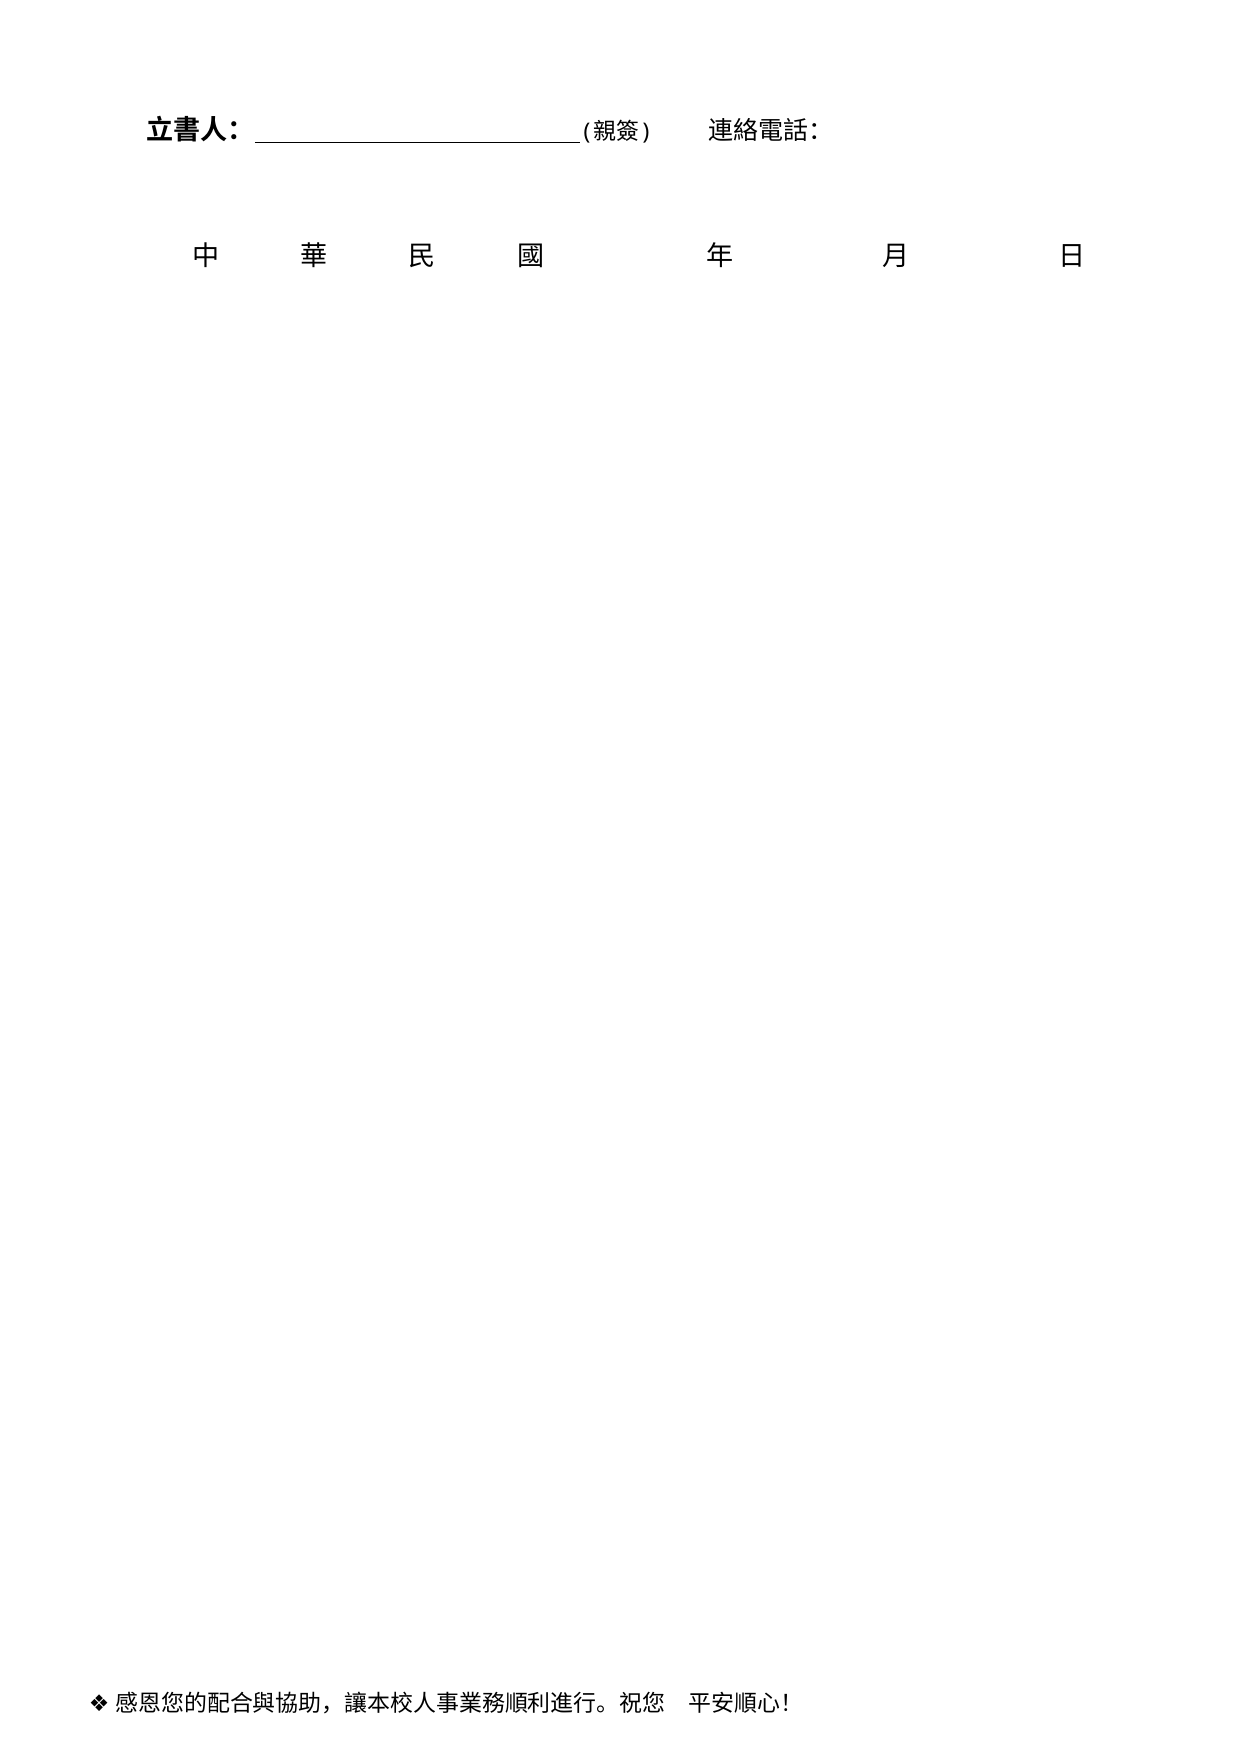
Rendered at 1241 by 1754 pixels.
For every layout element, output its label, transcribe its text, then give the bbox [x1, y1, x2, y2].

text 立書人： (親簽) 連絡電話： [114, 108, 1163, 147]
text 中 華 民 國 年 月 日 [114, 233, 1163, 273]
